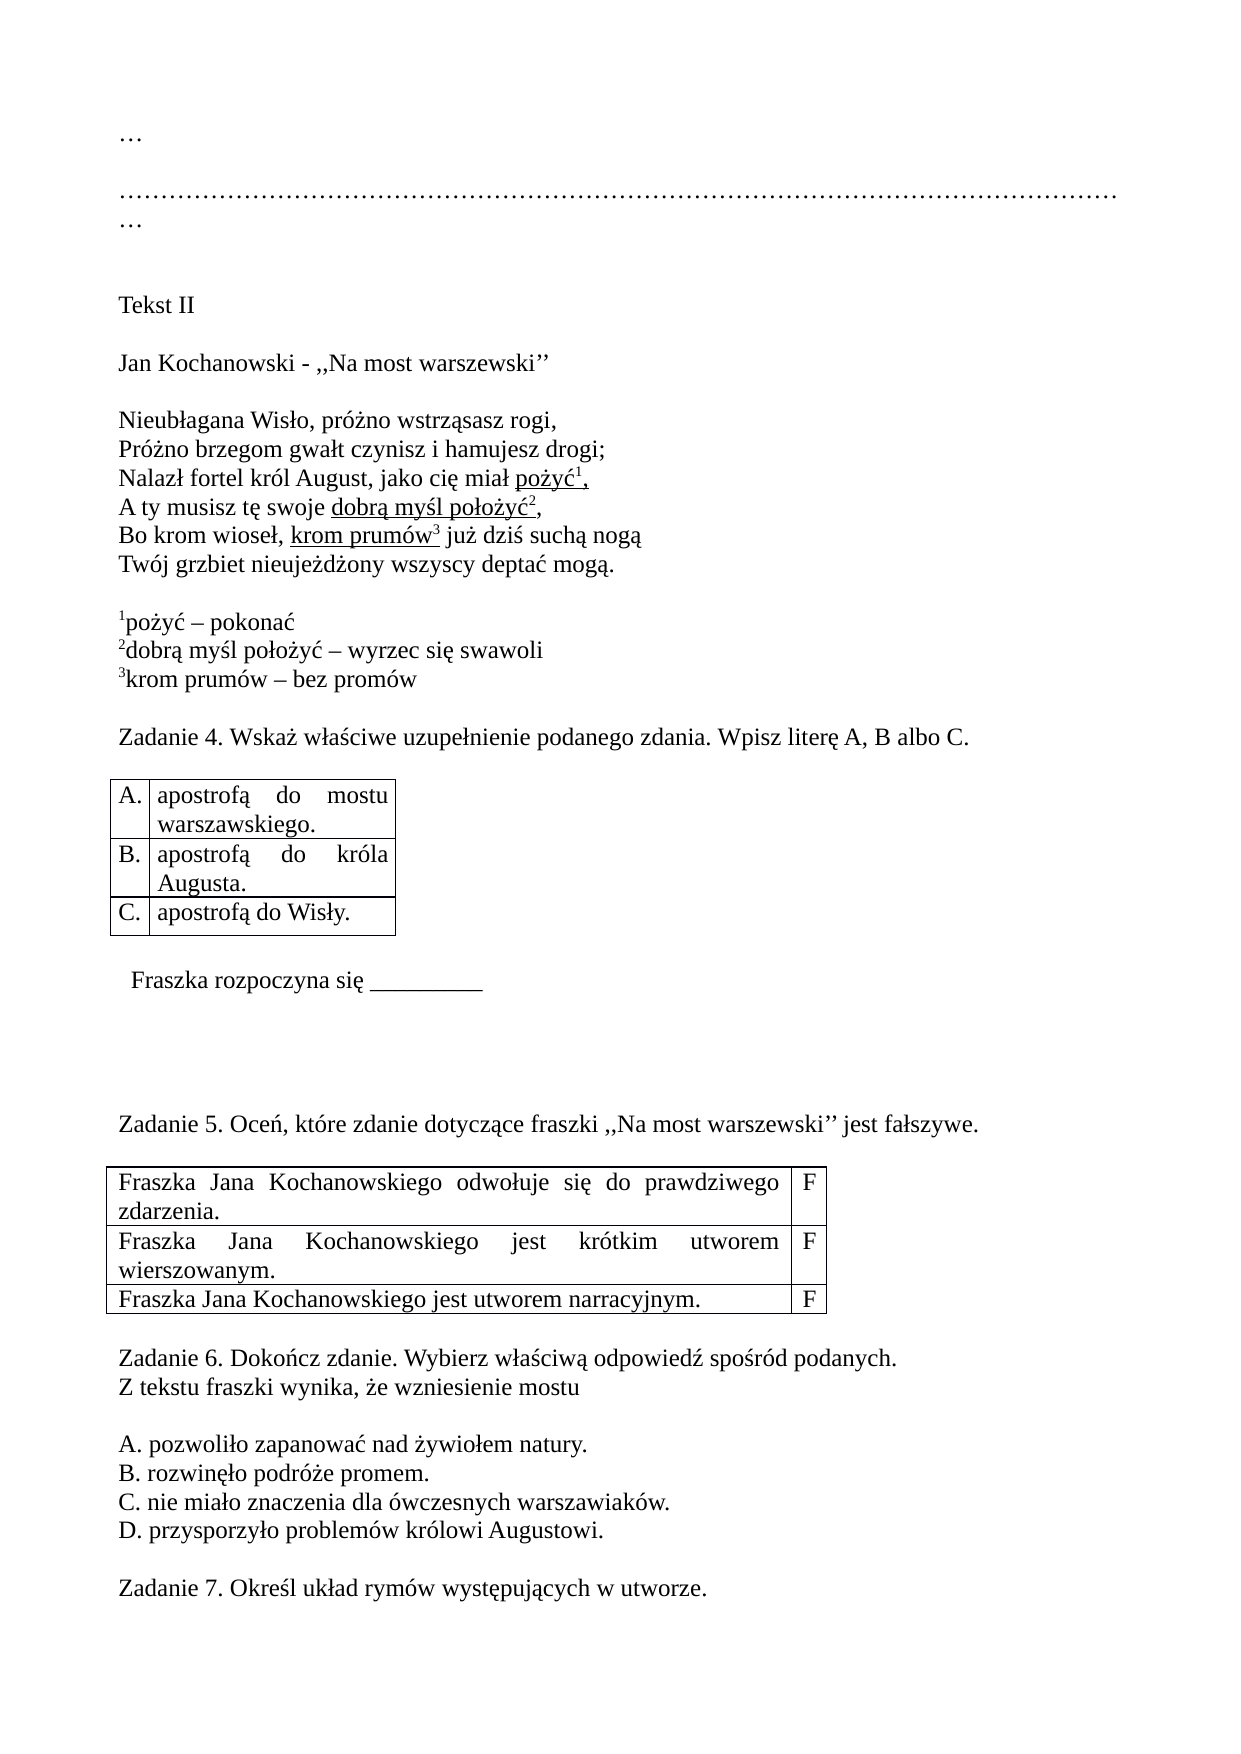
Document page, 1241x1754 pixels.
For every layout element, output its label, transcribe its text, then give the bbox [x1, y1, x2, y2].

table_cell F [792, 1285, 826, 1313]
text Z tekstu fraszki wynika, że wzniesienie mostu [118, 1372, 1122, 1401]
text A. pozwoliło zapanować nad żywiołem natury. [118, 1401, 1122, 1458]
text Tekst II [118, 291, 1122, 319]
table_cell Fraszka Jana Kochanowskiego jest krótkim utworem wierszowanym. [107, 1226, 791, 1283]
text 1pożyć – pokonać [118, 607, 1122, 636]
table_cell Fraszka Jana Kochanowskiego jest utworem narracyjnym. [107, 1285, 791, 1313]
text Zadanie 7. Określ układ rymów występujących w utworze. [118, 1573, 1122, 1602]
table_cell apostrofą do Wisły. [150, 898, 395, 935]
text Jan Kochanowski - ,,Na most warszewski’’ [118, 348, 1122, 377]
table_header F [792, 1168, 826, 1225]
text …………………………………………………………………………………………………………… [118, 176, 1122, 233]
text Zadanie 6. Dokończ zdanie. Wybierz właściwą odpowiedź spośród podanych. [118, 1343, 1122, 1372]
table_cell C. [111, 898, 149, 935]
text A ty musisz tę swoje dobrą myśl położyć2, [118, 492, 1122, 521]
text 3krom prumów – bez promów [118, 664, 1122, 693]
text B. rozwinęło podróże promem. [118, 1458, 1122, 1487]
text Fraszka rozpoczyna się _________ [118, 965, 1122, 994]
text Nalazł fortel król August, jako cię miał pożyć1, [118, 463, 1122, 492]
text C. nie miało znaczenia dla ówczesnych warszawiaków. [118, 1487, 1122, 1516]
table_header A. [111, 780, 149, 838]
text … [118, 118, 1122, 147]
table_cell B. [111, 839, 149, 896]
table_header Fraszka Jana Kochanowskiego odwołuje się do prawdziwego zdarzenia. [107, 1168, 791, 1225]
text D. przysporzyło problemów królowi Augustowi. [118, 1516, 1122, 1544]
text Zadanie 4. Wskaż właściwe uzupełnienie podanego zdania. Wpisz literę A, B albo C. [118, 722, 1122, 751]
text Zadanie 5. Oceń, które zdanie dotyczące fraszki ,,Na most warszewski’’ jest fałszywe. [118, 1109, 1122, 1138]
text Nieubłagana Wisło, próżno wstrząsasz rogi, [118, 406, 1122, 434]
text Twój grzbiet nieujeżdżony wszyscy deptać mogą. [118, 549, 1122, 578]
table_cell F [792, 1226, 826, 1283]
text 2dobrą myśl położyć – wyrzec się swawoli [118, 636, 1122, 664]
text Próżno brzegom gwałt czynisz i hamujesz drogi; [118, 434, 1122, 463]
table_cell apostrofą do króla Augusta. [150, 839, 395, 896]
text Bo krom wioseł, krom prumów3 już dziś suchą nogą [118, 521, 1122, 549]
table_header apostrofą do mostu warszawskiego. [150, 780, 395, 838]
